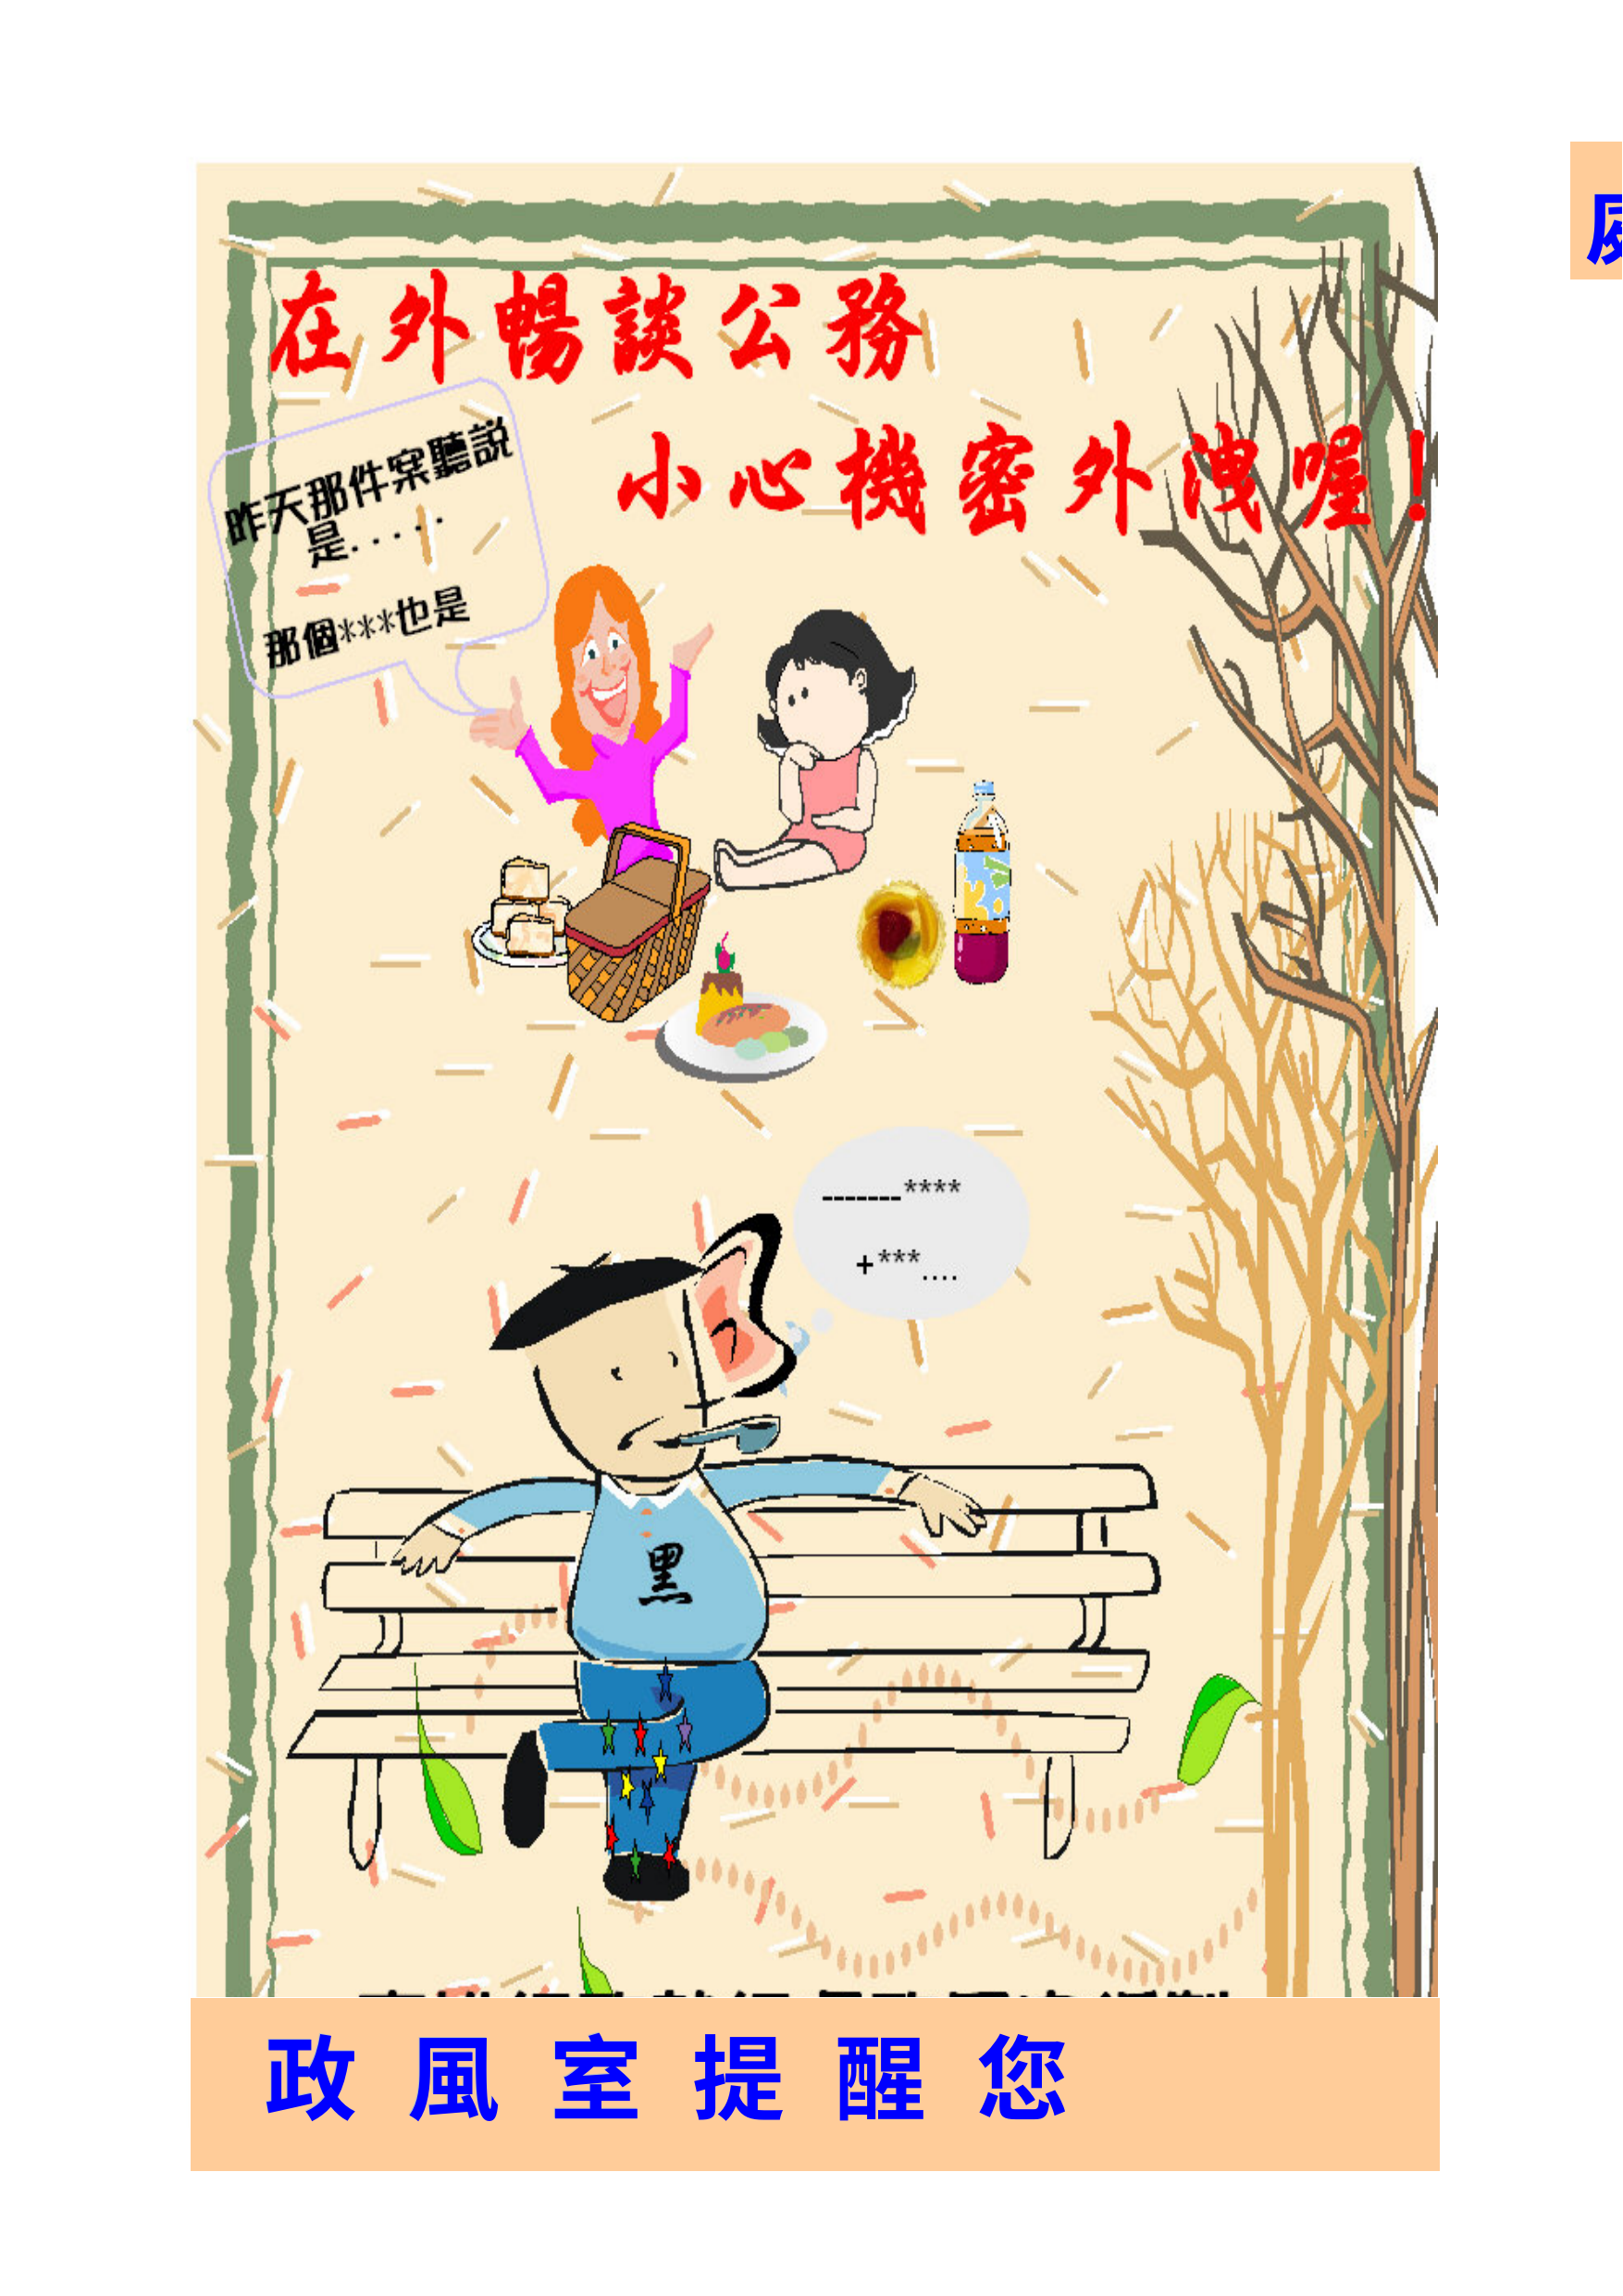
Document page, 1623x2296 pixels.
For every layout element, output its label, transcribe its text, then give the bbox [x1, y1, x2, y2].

picture [174, 143, 1438, 2154]
text 處處心存警惕，時時注意保密 [1585, 149, 1607, 272]
text 政 風 室 提 醒 您 [205, 2005, 1425, 2140]
